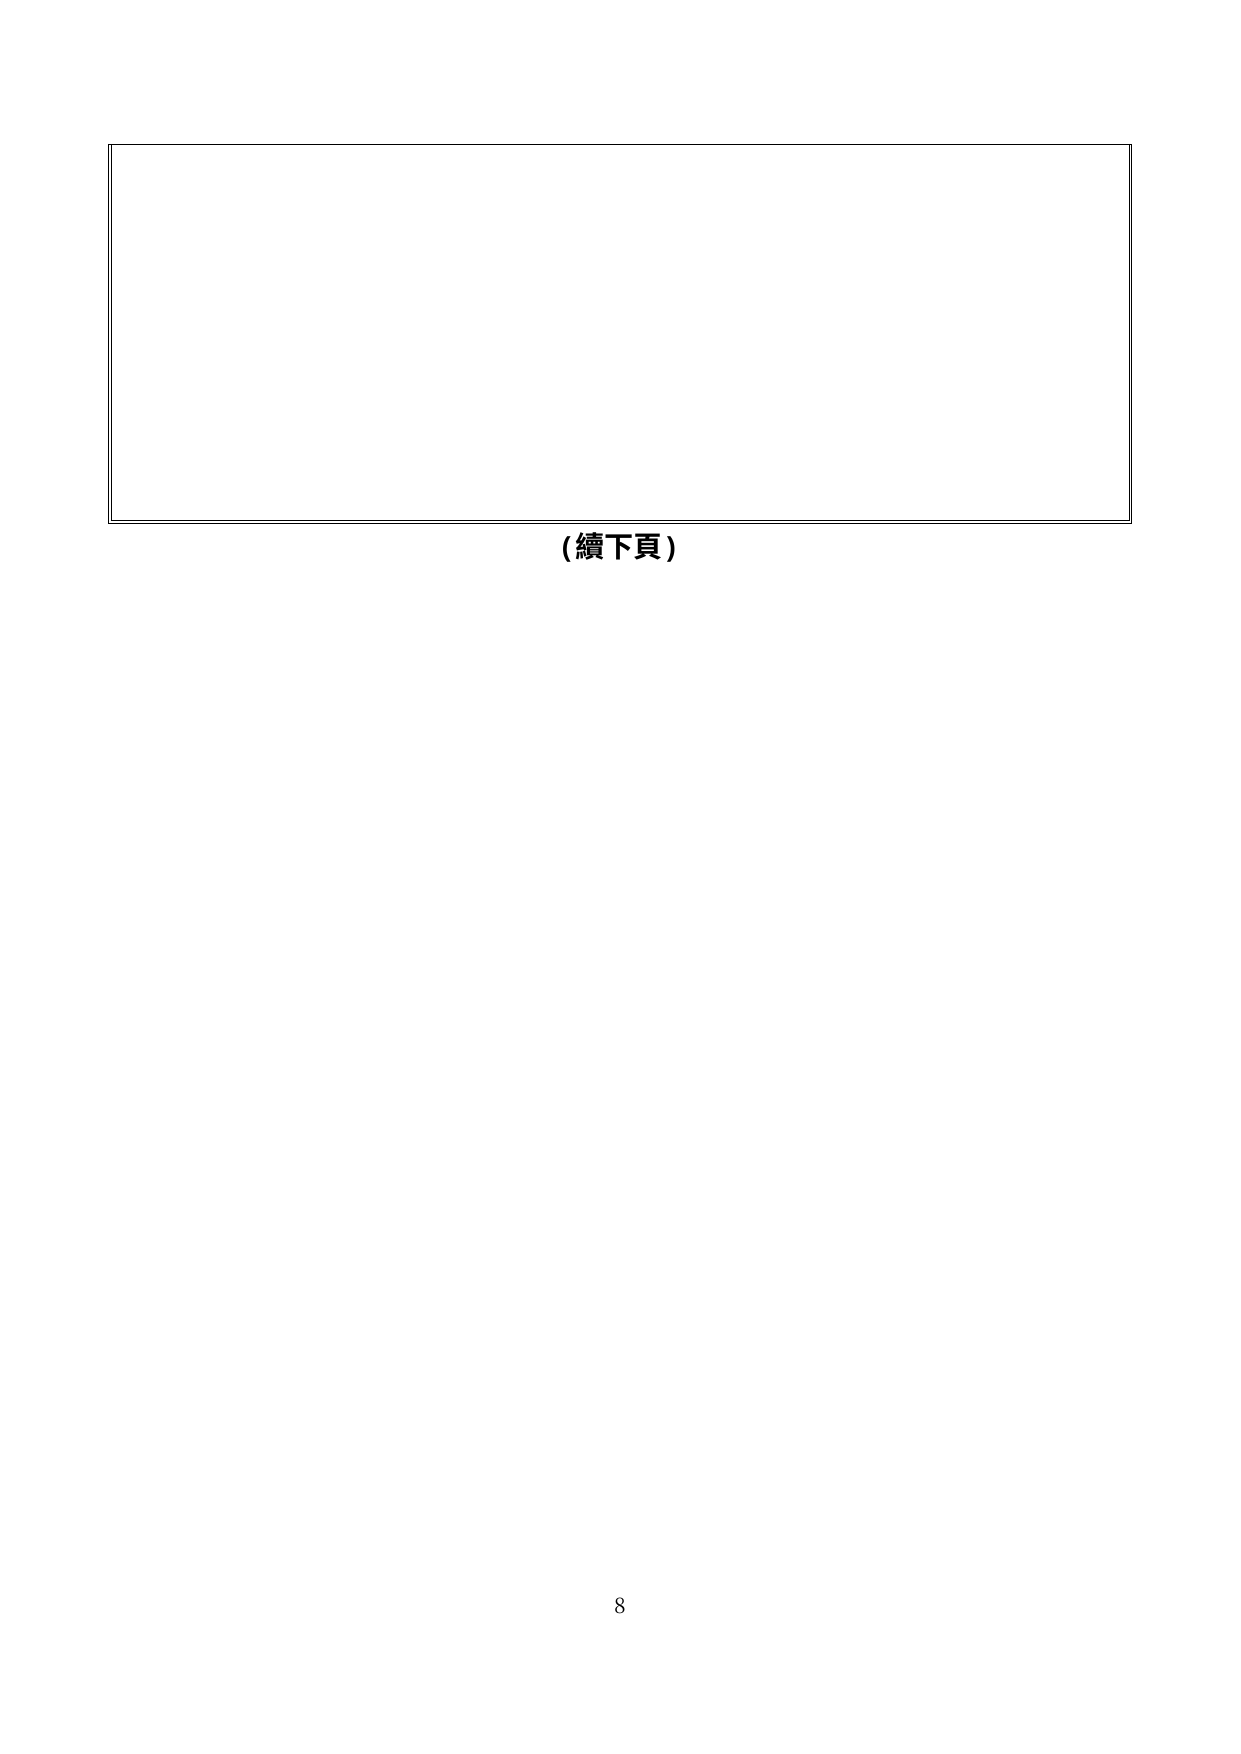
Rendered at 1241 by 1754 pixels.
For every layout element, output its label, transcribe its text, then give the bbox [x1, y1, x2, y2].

table_cell [112, 145, 1129, 520]
text (續下頁) [159, 524, 1078, 566]
